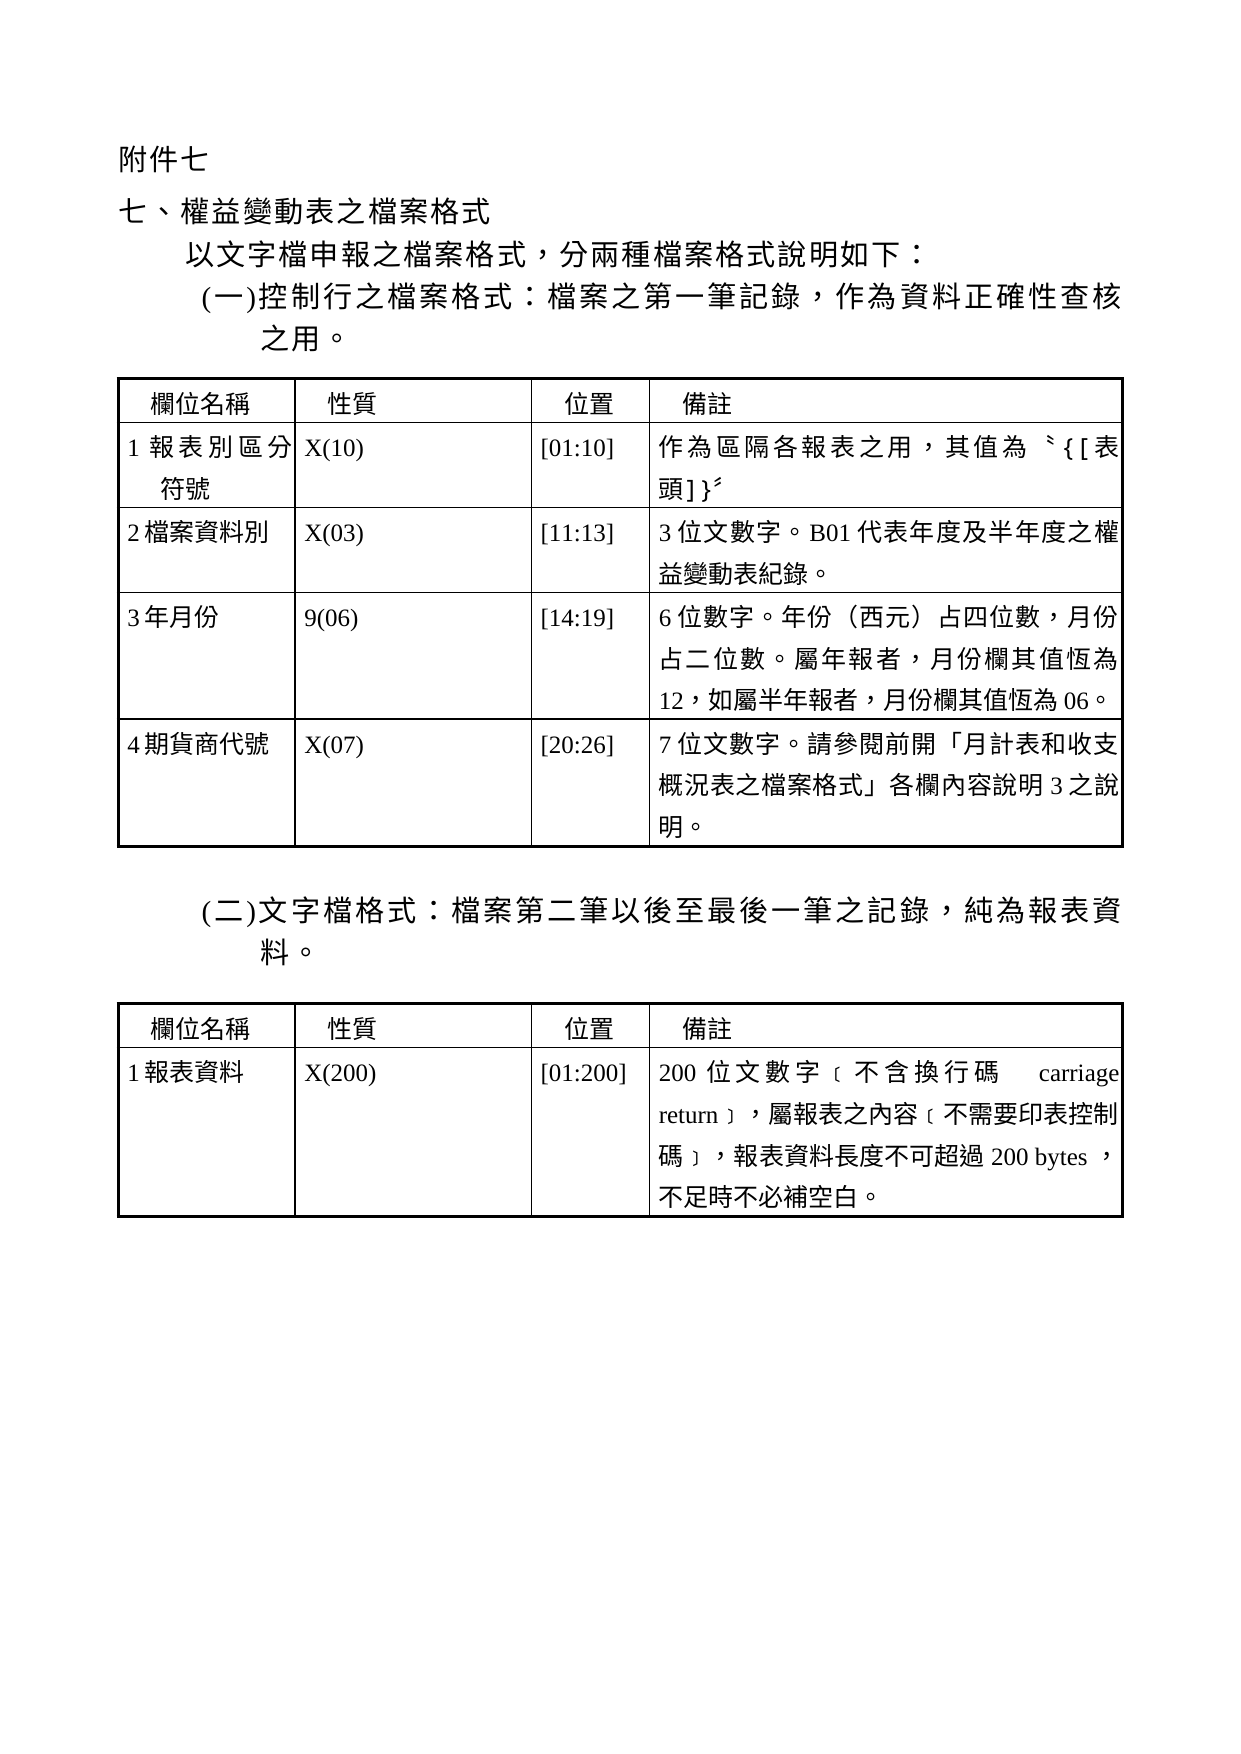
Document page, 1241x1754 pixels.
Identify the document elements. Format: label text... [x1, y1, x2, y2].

table_header 欄位名稱 [120, 1005, 294, 1047]
text 七、權益變動表之檔案格式 [118, 179, 1122, 231]
table_cell 作為區隔各報表之用，其值為〝{[表頭]}〞 [650, 423, 1121, 507]
table_cell X(200) [296, 1048, 531, 1215]
table_cell X(10) [296, 423, 531, 507]
table_cell [01:10] [532, 423, 649, 507]
text 以文字檔申報之檔案格式，分兩種檔案格式說明如下： [151, 231, 1122, 273]
text (二)文字檔格式：檔案第二筆以後至最後一筆之記錄，純為報表資料。 [201, 887, 1122, 972]
table_header 欄位名稱 [120, 380, 294, 422]
table_cell 6位數字。年份（西元）占四位數，月份占二位數。屬年報者，月份欄其值恆為12，如屬半年報者，月份欄其值恆為06。 [650, 593, 1121, 718]
table_cell 3位文數字。B01代表年度及半年度之權益變動表紀錄。 [650, 508, 1121, 592]
table_cell [01:200] [532, 1048, 649, 1215]
table_header 位置 [532, 380, 649, 422]
table_header 位置 [532, 1005, 649, 1047]
table_cell 200位文數字﹝不含換行碼 carriage return﹞，屬報表之內容﹝不需要印表控制碼﹞，報表資料長度不可超過200 bytes ，不足時不必補空白。 [650, 1048, 1121, 1215]
table_cell 1報表別區分符號 [120, 423, 294, 507]
table_cell X(03) [296, 508, 531, 592]
table_cell 1報表資料 [120, 1048, 294, 1215]
table_cell 3年月份 [120, 593, 294, 718]
table_cell [11:13] [532, 508, 649, 592]
table_cell 2檔案資料別 [120, 508, 294, 592]
table_header 性質 [296, 1005, 531, 1047]
table_cell X(07) [296, 720, 531, 845]
table_cell 4期貨商代號 [120, 720, 294, 845]
table_cell 7位文數字。請參閱前開「月計表和收支概況表之檔案格式」各欄內容說明3之說明。 [650, 720, 1121, 845]
table_cell [20:26] [532, 720, 649, 845]
text (一)控制行之檔案格式：檔案之第一筆記錄，作為資料正確性查核之用。 [201, 273, 1122, 358]
table_header 性質 [296, 380, 531, 422]
table_cell [14:19] [532, 593, 649, 718]
text 附件七 [118, 127, 1122, 179]
table_cell 9(06) [296, 593, 531, 718]
table_header 備註 [650, 380, 1121, 422]
table_header 備註 [650, 1005, 1121, 1047]
